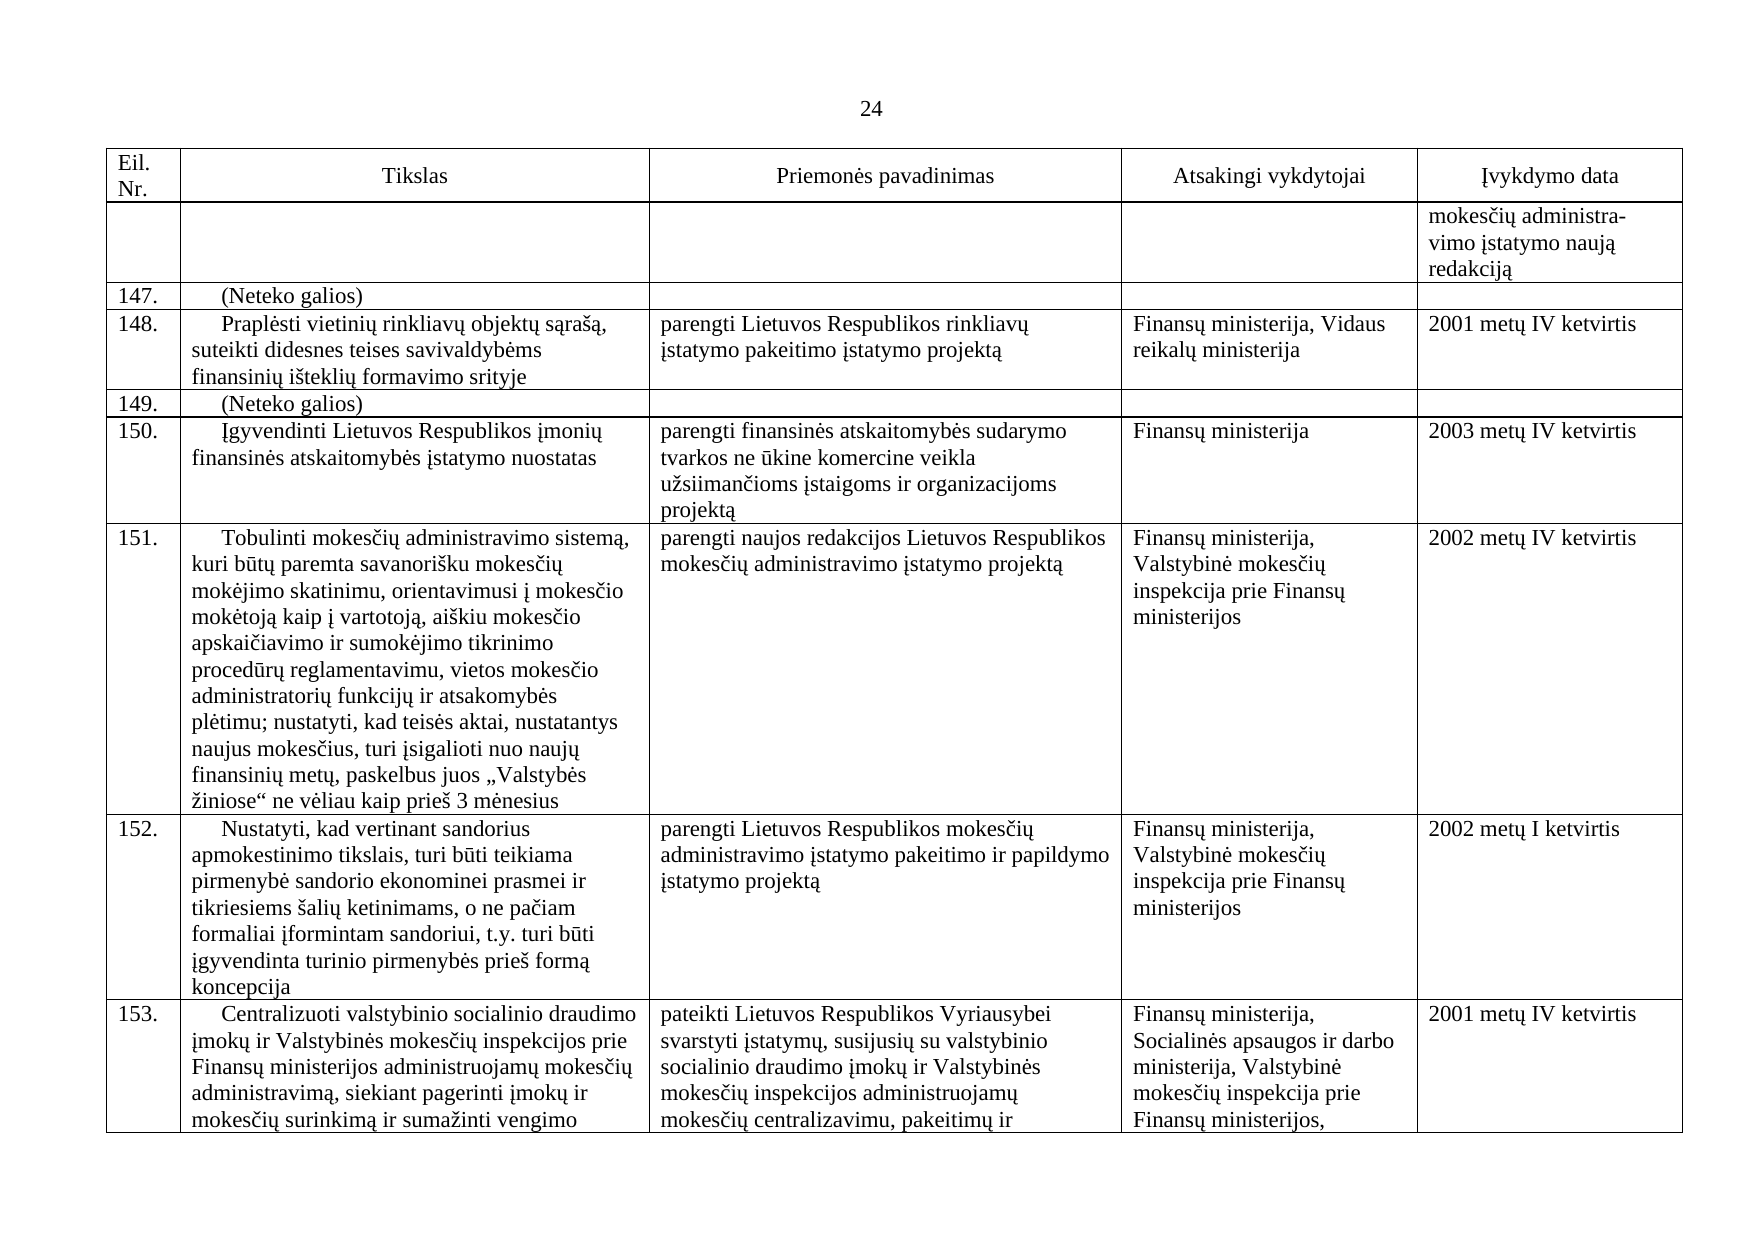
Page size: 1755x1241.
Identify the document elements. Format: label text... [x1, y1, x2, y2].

table_cell Finansų ministerija, Valstybinė mokesčių inspekcija prie Finansų ministerijos [1122, 524, 1417, 814]
table_cell pateikti Lietuvos Respublikos Vyriausybei svarstyti įstatymų, susijusių su valstybinio socialinio draudimo įmokų ir Valstybinės mokesčių inspekcijos administruojamų mokesčių centralizavimu, pakeitimų ir [650, 1000, 1121, 1132]
table_cell 2002 metų IV ketvirtis [1418, 524, 1682, 814]
table_cell [107, 524, 180, 814]
table_cell [107, 390, 180, 416]
table_cell Finansų ministerija, Valstybinė mokesčių inspekcija prie Finansų ministerijos [1122, 815, 1417, 999]
table_cell [181, 203, 649, 282]
table_cell 2002 metų I ketvirtis [1418, 815, 1682, 999]
table_cell [1418, 390, 1682, 416]
table_cell [107, 1000, 180, 1132]
table_cell parengti finansinės atskaitomybės sudarymo tvarkos ne ūkine komercine veikla užsiimančioms įstaigoms ir organizacijoms projektą [650, 418, 1121, 523]
table_cell [1122, 203, 1417, 282]
table_cell [107, 418, 180, 523]
table_cell parengti naujos redakcijos Lietuvos Respublikos mokesčių administravimo įstatymo projektą [650, 524, 1121, 814]
table_cell [1122, 390, 1417, 416]
table_cell parengti Lietuvos Respublikos mokesčių administravimo įstatymo pakeitimo ir papildymo įstatymo projektą [650, 815, 1121, 999]
table_cell Įgyvendinti Lietuvos Respublikos įmonių finansinės atskaitomybės įstatymo nuostatas [181, 418, 649, 523]
table_cell [650, 283, 1121, 309]
table_cell [1418, 283, 1682, 309]
table_cell [650, 390, 1121, 416]
table_cell Nustatyti, kad vertinant sandorius apmokestinimo tikslais, turi būti teikiama pirmenybė sandorio ekonominei prasmei ir tikriesiems šalių ketinimams, o ne pačiam formaliai įformintam sandoriui, t.y. turi būti įgyvendinta turinio pirmenybės prieš formą koncepcija [181, 815, 649, 999]
table_cell Finansų ministerija, Vidaus reikalų ministerija [1122, 310, 1417, 389]
table_cell Finansų ministerija, Socialinės apsaugos ir darbo ministerija, Valstybinė mokesčių inspekcija prie Finansų ministerijos, [1122, 1000, 1417, 1132]
table_cell 2001 metų IV ketvirtis [1418, 310, 1682, 389]
table_cell [107, 203, 180, 282]
table_header Atsakingi vykdytojai [1122, 149, 1417, 201]
table_cell 2003 metų IV ketvirtis [1418, 418, 1682, 523]
table_cell [107, 815, 180, 999]
table_cell Centralizuoti valstybinio socialinio draudimo įmokų ir Valstybinės mokesčių inspekcijos prie Finansų ministerijos administruojamų mokesčių administravimą, siekiant pagerinti įmokų ir mokesčių surinkimą ir sumažinti vengimo [181, 1000, 649, 1132]
table_cell [1122, 283, 1417, 309]
table_cell mokesčių administra-vimo įstatymo naują redakciją [1418, 203, 1682, 282]
table_header Eil. Nr. [107, 149, 180, 201]
table_cell (Neteko galios) [181, 390, 649, 416]
table_header Tikslas [181, 149, 649, 201]
table_cell [107, 283, 180, 309]
table_cell parengti Lietuvos Respublikos rinkliavų įstatymo pakeitimo įstatymo projektą [650, 310, 1121, 389]
table_header Įvykdymo data [1418, 149, 1682, 201]
table_cell [650, 203, 1121, 282]
table_cell (Neteko galios) [181, 283, 649, 309]
table_header Priemonės pavadinimas [650, 149, 1121, 201]
table_cell Praplėsti vietinių rinkliavų objektų sąrašą, suteikti didesnes teises savivaldybėms finansinių išteklių formavimo srityje [181, 310, 649, 389]
table_cell Finansų ministerija [1122, 418, 1417, 523]
table_cell Tobulinti mokesčių administravimo sistemą, kuri būtų paremta savanorišku mokesčių mokėjimo skatinimu, orientavimusi į mokesčio mokėtoją kaip į vartotoją, aiškiu mokesčio apskaičiavimo ir sumokėjimo tikrinimo procedūrų reglamentavimu, vietos mokesčio administratorių funkcijų ir atsakomybės plėtimu; nustatyti, kad teisės aktai, nustatantys naujus mokesčius, turi įsigalioti nuo naujų finansinių metų, paskelbus juos „Valstybės žiniose“ ne vėliau kaip prieš 3 mėnesius [181, 524, 649, 814]
table_cell 2001 metų IV ketvirtis [1418, 1000, 1682, 1132]
table_cell [107, 310, 180, 389]
